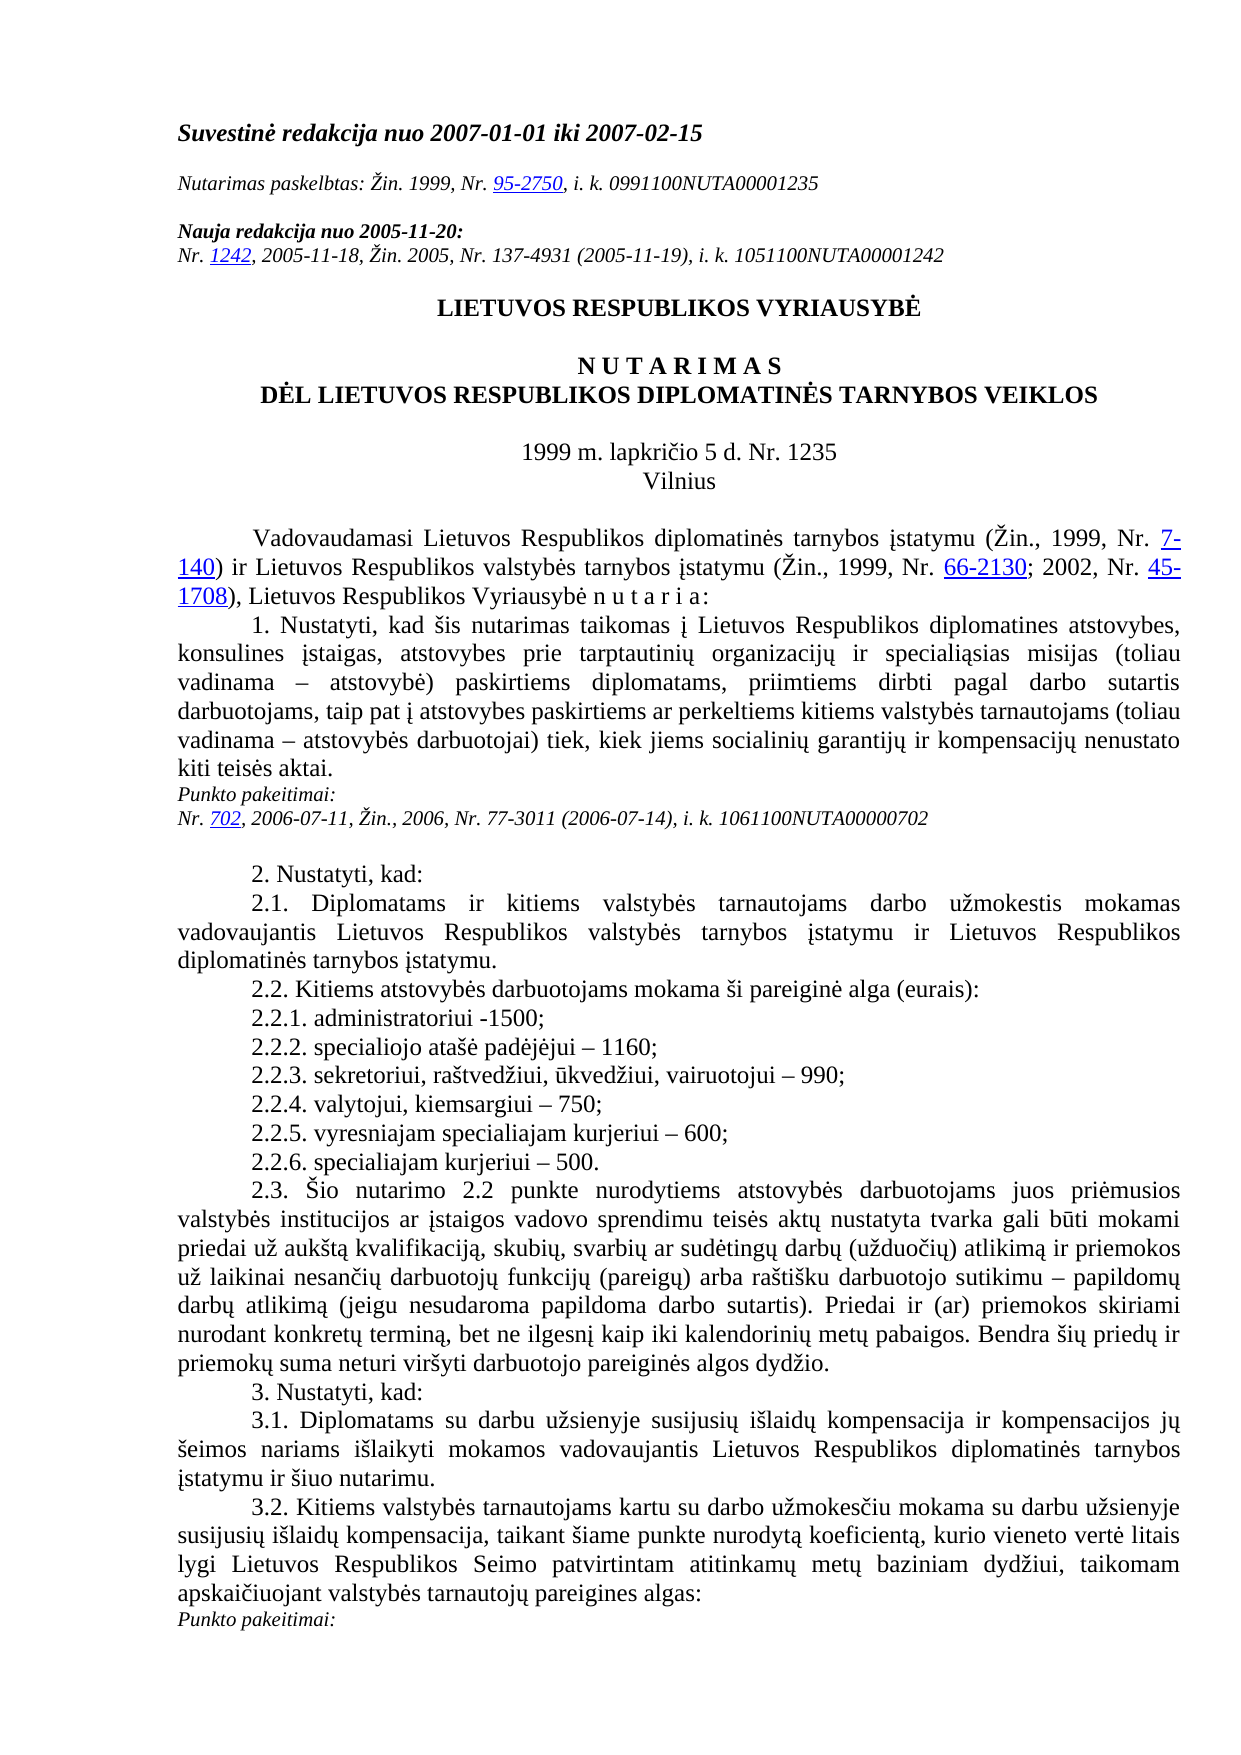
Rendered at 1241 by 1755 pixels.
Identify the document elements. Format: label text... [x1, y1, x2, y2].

text Punkto pakeitimai: [177, 1607, 1181, 1631]
text 3.1. Diplomatams su darbu užsienyje susijusių išlaidų kompensacija ir kompensacijos jų šeimos nariams išlaikyti mokamos vadovaujantis Lietuvos Respublikos diplomatinės tarnybos įstatymu ir šiuo nutarimu. [177, 1405, 1181, 1492]
text 1. Nustatyti, kad šis nutarimas taikomas į Lietuvos Respublikos diplomatines atstovybes, konsulines įstaigas, atstovybes prie tarptautinių organizacijų ir specialiąsias misijas (toliau vadinama – atstovybė) paskirtiems diplomatams, priimtiems dirbti pagal darbo sutartis darbuotojams, taip pat į atstovybes paskirtiems ar perkeltiems kitiems valstybės tarnautojams (toliau vadinama – atstovybės darbuotojai) tiek, kiek jiems socialinių garantijų ir kompensacijų nenustato kiti teisės aktai. [177, 610, 1181, 782]
text Nr. 1242, 2005-11-18, Žin. 2005, Nr. 137-4931 (2005-11-19), i. k. 1051100NUTA00001242 [177, 243, 1181, 267]
text NUTARIMAS [177, 351, 1181, 380]
text 2.3. Šio nutarimo 2.2 punkte nurodytiems atstovybės darbuotojams juos priėmusios valstybės institucijos ar įstaigos vadovo sprendimu teisės aktų nustatyta tvarka gali būti mokami priedai už aukštą kvalifikaciją, skubių, svarbių ar sudėtingų darbų (užduočių) atlikimą ir priemokos už laikinai nesančių darbuotojų funkcijų (pareigų) arba raštišku darbuotojo sutikimu – papildomų darbų atlikimą (jeigu nesudaroma papildoma darbo sutartis). Priedai ir (ar) priemokos skiriami nurodant konkretų terminą, bet ne ilgesnį kaip iki kalendorinių metų pabaigos. Bendra šių priedų ir priemokų suma neturi viršyti darbuotojo pareiginės algos dydžio. [177, 1175, 1181, 1377]
text Nr. 702, 2006-07-11, Žin., 2006, Nr. 77-3011 (2006-07-14), i. k. 1061100NUTA00000702 [177, 806, 1181, 830]
text 3.2. Kitiems valstybės tarnautojams kartu su darbo užmokesčiu mokama su darbu užsienyje susijusių išlaidų kompensacija, taikant šiame punkte nurodytą koeficientą, kurio vieneto vertė litais lygi Lietuvos Respublikos Seimo patvirtintam atitinkamų metų baziniam dydžiui, taikomam apskaičiuojant valstybės tarnautojų pareigines algas: [177, 1492, 1181, 1607]
text 2.2.6. specialiajam kurjeriui – 500. [177, 1147, 1181, 1175]
text 2.2.3. sekretoriui, raštvedžiui, ūkvedžiui, vairuotojui – 990; [177, 1060, 1181, 1089]
text 2.2.1. administratoriui -1500; [177, 1003, 1181, 1032]
text 2.2.4. valytojui, kiemsargiui – 750; [177, 1089, 1181, 1118]
text Vadovaudamasi Lietuvos Respublikos diplomatinės tarnybos įstatymu (Žin., 1999, Nr. 7-140) ir Lietuvos Respublikos valstybės tarnybos įstatymu (Žin., 1999, Nr. 66-2130; 2002, Nr. 45-1708), Lietuvos Respublikos Vyriausybė nutaria: [177, 523, 1181, 610]
text Nauja redakcija nuo 2005-11-20: [177, 219, 1181, 243]
text Suvestinė redakcija nuo 2007-01-01 iki 2007-02-15 [177, 118, 1181, 147]
text 2.2. Kitiems atstovybės darbuotojams mokama ši pareiginė alga (eurais): [177, 974, 1181, 1003]
text 2.2.2. specialiojo atašė padėjėjui – 1160; [177, 1032, 1181, 1060]
text Vilnius [177, 466, 1181, 495]
text Punkto pakeitimai: [177, 782, 1181, 806]
text 1999 m. lapkričio 5 d. Nr. 1235 [177, 437, 1181, 466]
text 3. Nustatyti, kad: [177, 1377, 1181, 1405]
text 2.2.5. vyresniajam specialiajam kurjeriui – 600; [177, 1118, 1181, 1147]
text DĖL LIETUVOS RESPUBLIKOS DIPLOMATINĖS TARNYBOS VEIKLOS [177, 380, 1181, 408]
text 2. Nustatyti, kad: [177, 859, 1181, 888]
text LIETUVOS RESPUBLIKOS VYRIAUSYBĖ [177, 293, 1181, 322]
text Nutarimas paskelbtas: Žin. 1999, Nr. 95-2750, i. k. 0991100NUTA00001235 [177, 171, 1181, 195]
text 2.1. Diplomatams ir kitiems valstybės tarnautojams darbo užmokestis mokamas vadovaujantis Lietuvos Respublikos valstybės tarnybos įstatymu ir Lietuvos Respublikos diplomatinės tarnybos įstatymu. [177, 888, 1181, 974]
